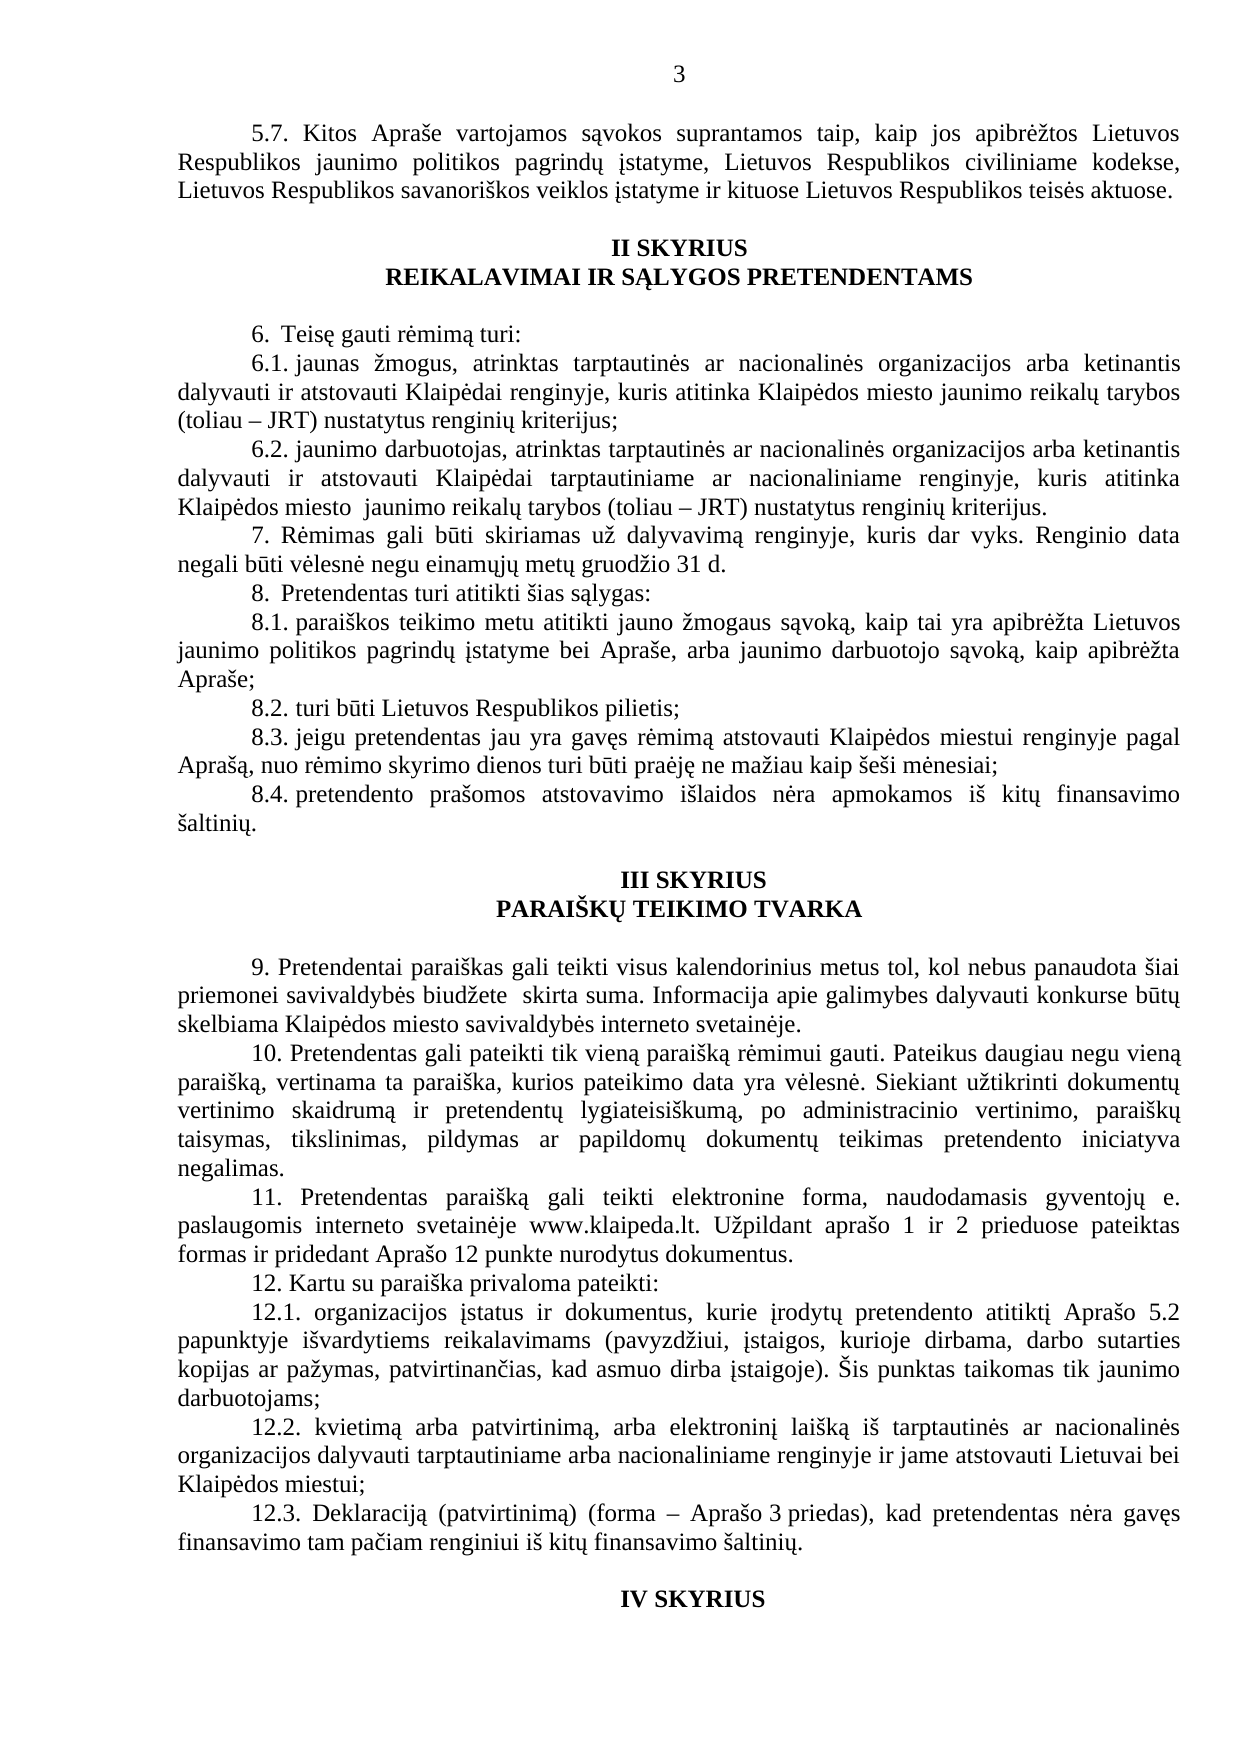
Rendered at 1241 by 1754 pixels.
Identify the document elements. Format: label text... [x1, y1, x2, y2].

text REIKALAVIMAI IR SĄLYGOS PRETENDENTAMS [177, 262, 1181, 291]
text 6.1. jaunas žmogus, atrinktas tarptautinės ar nacionalinės organizacijos arba ketinantis dalyvauti ir atstovauti Klaipėdai renginyje, kuris atitinka Klaipėdos miesto jaunimo reikalų tarybos (toliau – JRT) nustatytus renginių kriterijus; [177, 348, 1181, 434]
text 10. Pretendentas gali pateikti tik vieną paraišką rėmimui gauti. Pateikus daugiau negu vieną paraišką, vertinama ta paraiška, kurios pateikimo data yra vėlesnė. Siekiant užtikrinti dokumentų vertinimo skaidrumą ir pretendentų lygiateisiškumą, po administracinio vertinimo, paraiškų taisymas, tikslinimas, pildymas ar papildomų dokumentų teikimas pretendento iniciatyva negalimas. [177, 1038, 1181, 1182]
text PARAIŠKŲ TEIKIMO TVARKA [177, 894, 1181, 923]
text 5.7. Kitos Apraše vartojamos sąvokos suprantamos taip, kaip jos apibrėžtos Lietuvos Respublikos jaunimo politikos pagrindų įstatyme, Lietuvos Respublikos civiliniame kodekse, Lietuvos Respublikos savanoriškos veiklos įstatyme ir kituose Lietuvos Respublikos teisės aktuose. [177, 118, 1181, 204]
text 8.3. jeigu pretendentas jau yra gavęs rėmimą atstovauti Klaipėdos miestui renginyje pagal Aprašą, nuo rėmimo skyrimo dienos turi būti praėję ne mažiau kaip šeši mėnesiai; [177, 722, 1181, 779]
text 12. Kartu su paraiška privaloma pateikti: [251, 1268, 1181, 1297]
text 8. Pretendentas turi atitikti šias sąlygas: [177, 578, 1181, 607]
text 11. Pretendentas paraišką gali teikti elektronine forma, naudodamasis gyventojų e. paslaugomis interneto svetainėje www.klaipeda.lt. Užpildant aprašo 1 ir 2 prieduose pateiktas formas ir pridedant Aprašo 12 punkte nurodytus dokumentus. [177, 1182, 1181, 1268]
text 8.1. paraiškos teikimo metu atitikti jauno žmogaus sąvoką, kaip tai yra apibrėžta Lietuvos jaunimo politikos pagrindų įstatyme bei Apraše, arba jaunimo darbuotojo sąvoką, kaip apibrėžta Apraše; [177, 607, 1181, 693]
text 12.1. organizacijos įstatus ir dokumentus, kurie įrodytų pretendento atitiktį Aprašo 5.2 papunktyje išvardytiems reikalavimams (pavyzdžiui, įstaigos, kurioje dirbama, darbo sutarties kopijas ar pažymas, patvirtinančias, kad asmuo dirba įstaigoje). Šis punktas taikomas tik jaunimo darbuotojams; [177, 1297, 1181, 1412]
text 12.3. Deklaraciją (patvirtinimą) (forma – Aprašo 3 priedas), kad pretendentas nėra gavęs finansavimo tam pačiam renginiui iš kitų finansavimo šaltinių. [177, 1498, 1181, 1556]
text 8.4. pretendento prašomos atstovavimo išlaidos nėra apmokamos iš kitų finansavimo šaltinių. [177, 779, 1181, 837]
text 6.2. jaunimo darbuotojas, atrinktas tarptautinės ar nacionalinės organizacijos arba ketinantis dalyvauti ir atstovauti Klaipėdai tarptautiniame ar nacionaliniame renginyje, kuris atitinka Klaipėdos miesto jaunimo reikalų tarybos (toliau – JRT) nustatytus renginių kriterijus. [177, 434, 1181, 521]
text II SKYRIUS [177, 233, 1181, 262]
text IV SKYRIUS [236, 1584, 1181, 1613]
text 7. Rėmimas gali būti skiriamas už dalyvavimą renginyje, kuris dar vyks. Renginio data negali būti vėlesnė negu einamųjų metų gruodžio 31 d. [177, 521, 1181, 578]
text III SKYRIUS [177, 866, 1181, 894]
text 12.2. kvietimą arba patvirtinimą, arba elektroninį laišką iš tarptautinės ar nacionalinės organizacijos dalyvauti tarptautiniame arba nacionaliniame renginyje ir jame atstovauti Lietuvai bei Klaipėdos miestui; [177, 1412, 1181, 1498]
text 9. Pretendentai paraiškas gali teikti visus kalendorinius metus tol, kol nebus panaudota šiai priemonei savivaldybės biudžete skirta suma. Informacija apie galimybes dalyvauti konkurse būtų skelbiama Klaipėdos miesto savivaldybės interneto svetainėje. [177, 952, 1181, 1038]
text 6. Teisę gauti rėmimą turi: [177, 319, 1181, 348]
text 8.2. turi būti Lietuvos Respublikos pilietis; [177, 693, 1181, 722]
